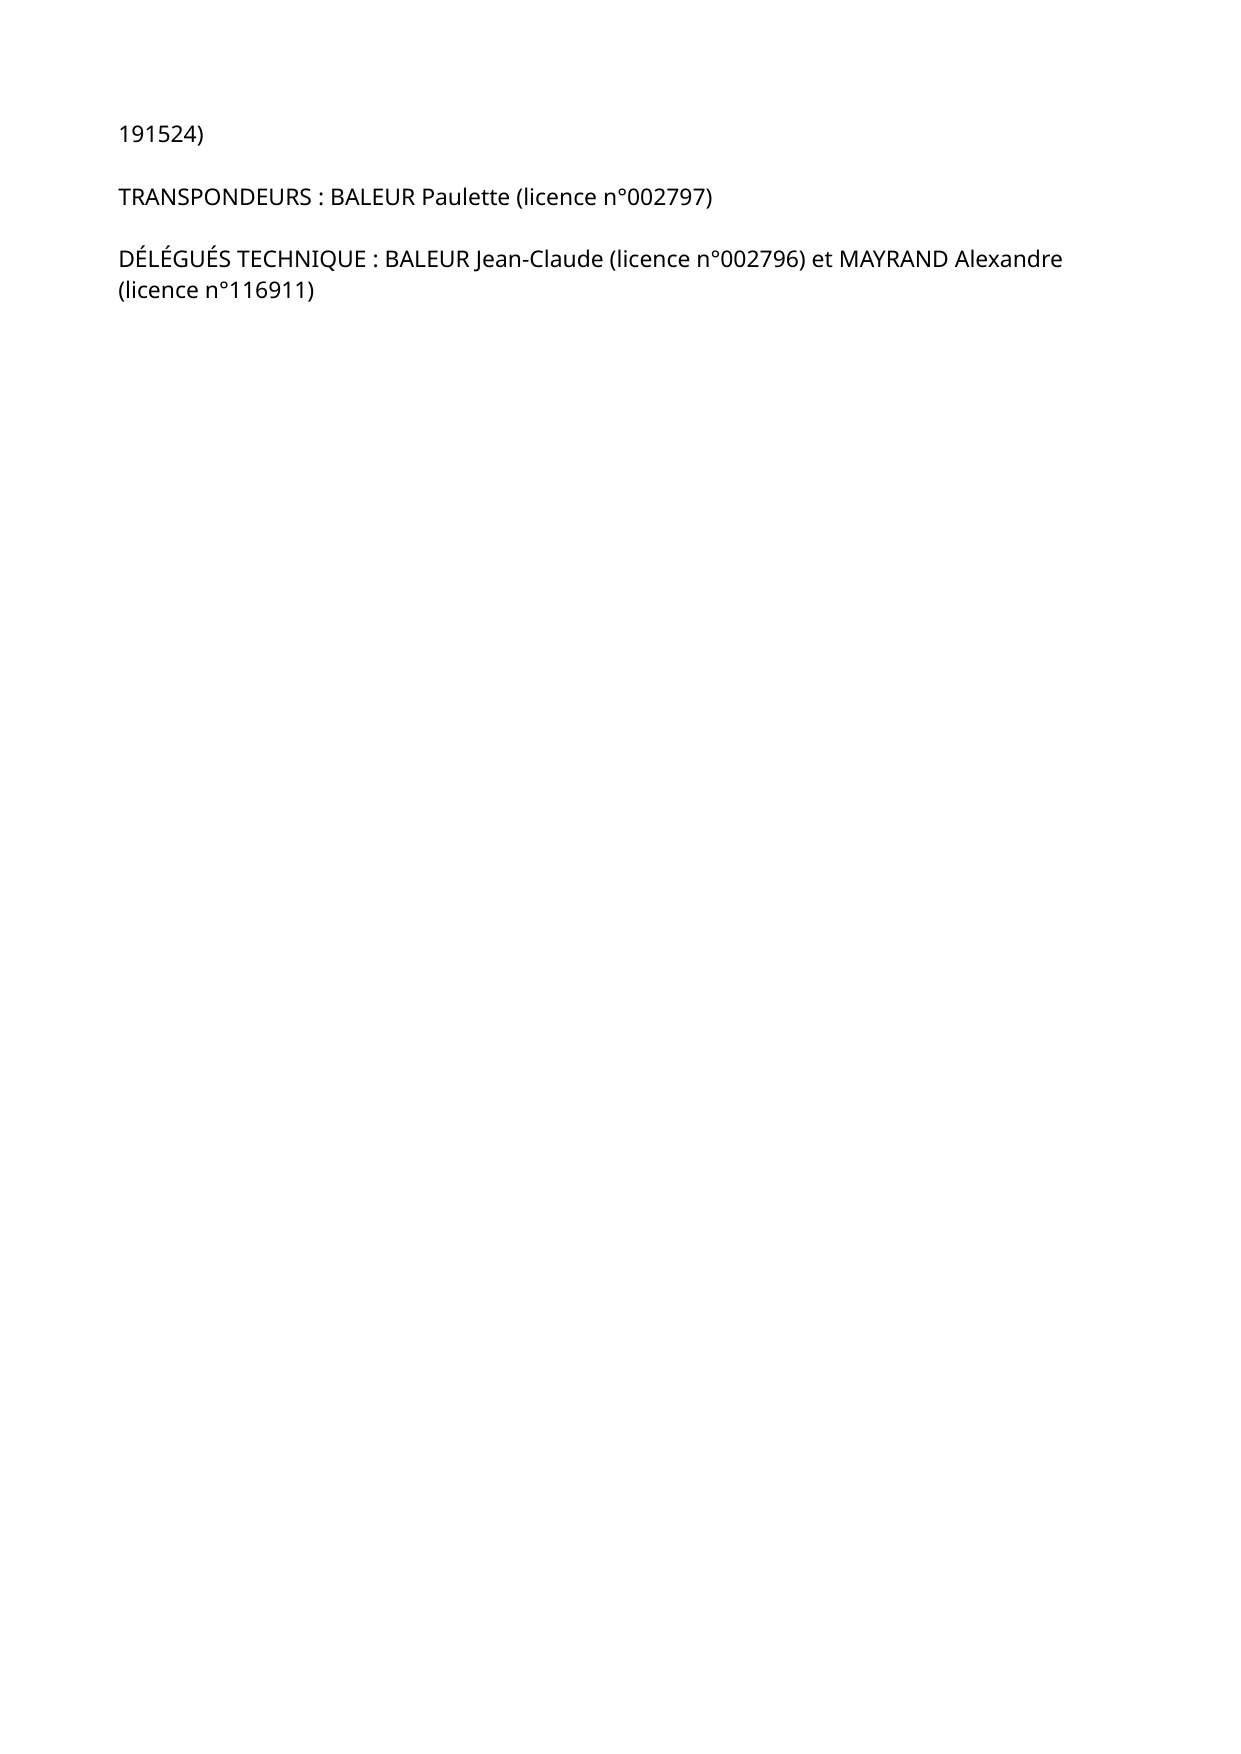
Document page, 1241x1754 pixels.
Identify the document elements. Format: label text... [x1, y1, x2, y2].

text 191524) [118, 118, 1122, 149]
text DÉLÉGUÉS TECHNIQUE : BALEUR Jean-Claude (licence n°002796) et MAYRAND Alexandre (licence n°116911) [118, 243, 1122, 306]
text TRANSPONDEURS : BALEUR Paulette (licence n°002797) [118, 181, 1122, 212]
